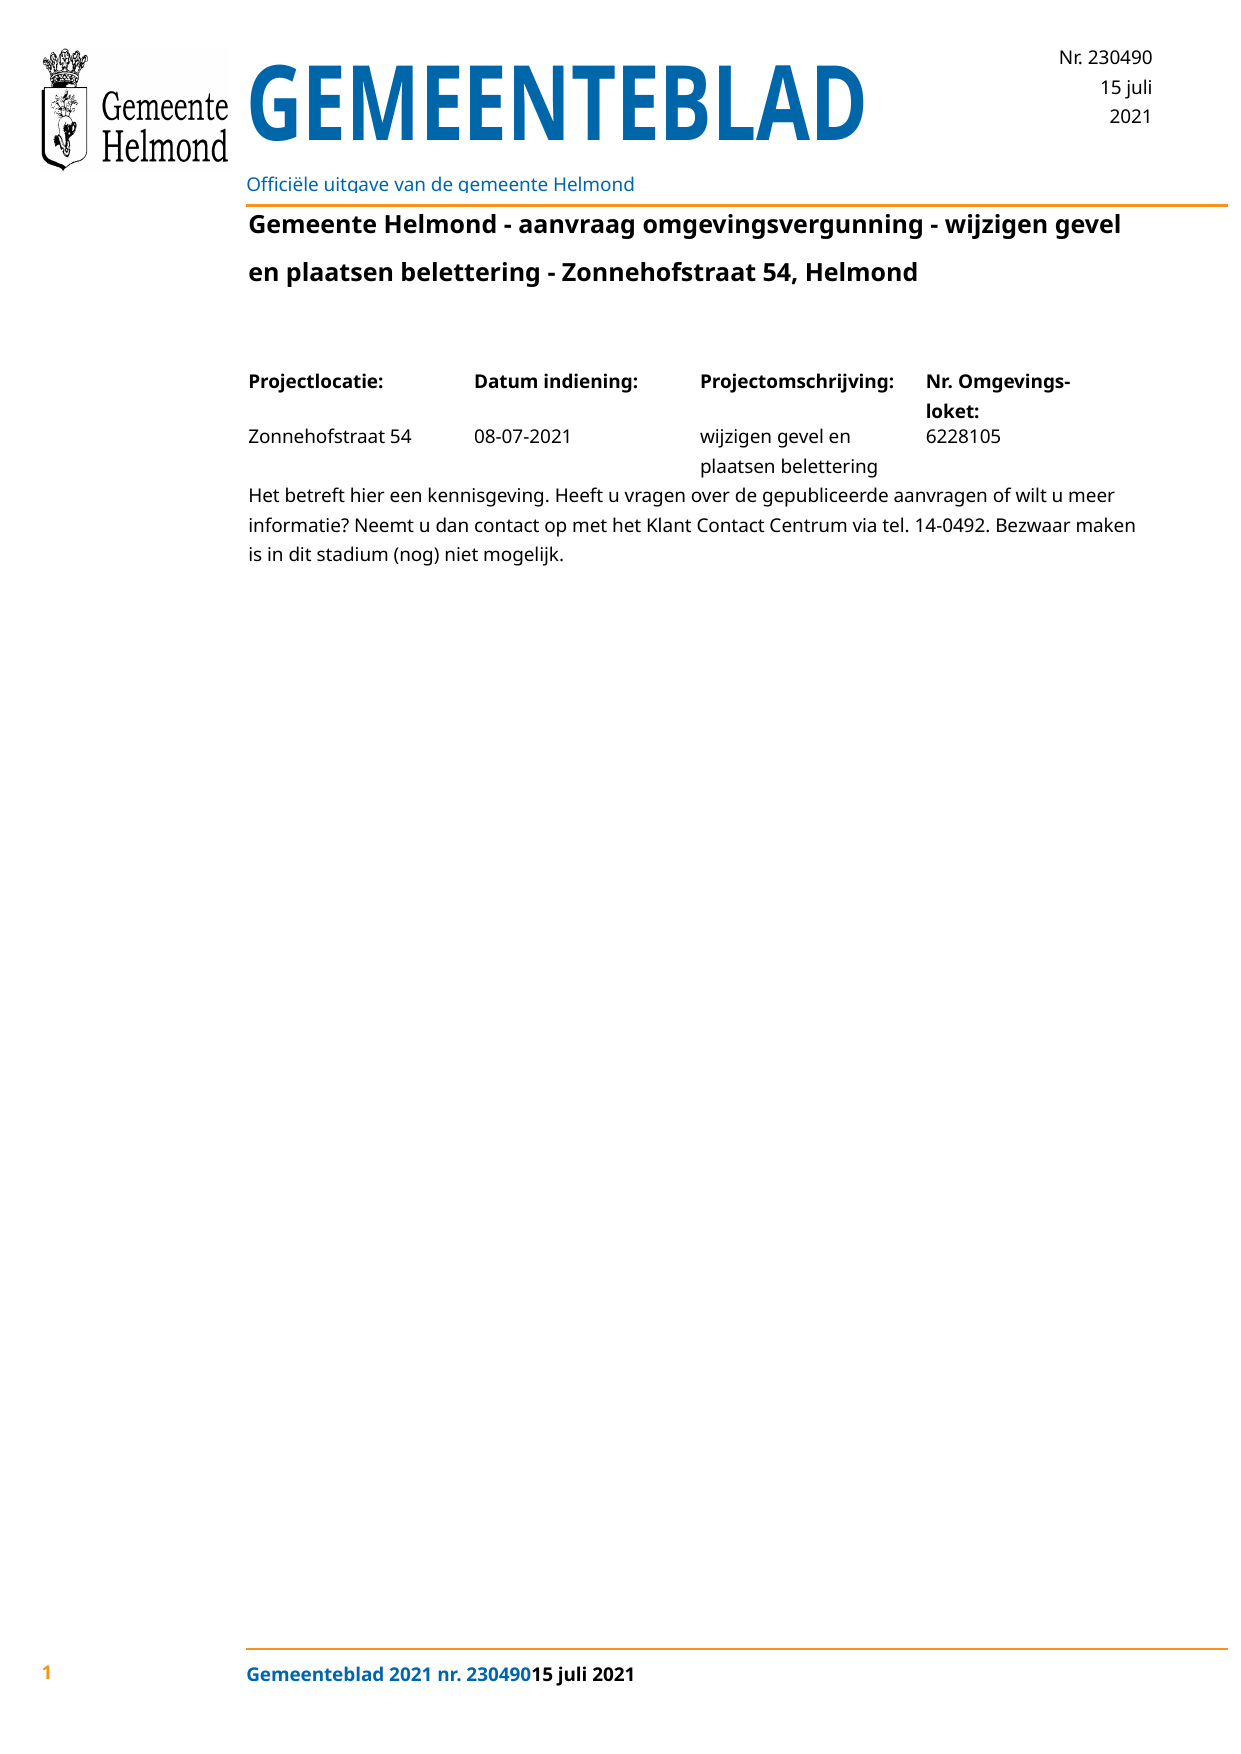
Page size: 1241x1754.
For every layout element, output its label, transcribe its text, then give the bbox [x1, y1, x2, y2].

text Gemeente Helmond - aanvraag omgevingsvergunning - wijzigen gevel en plaatsen belettering - Zonnehofstraat 54, Helmond [248, 207, 1152, 288]
picture [41, 47, 231, 172]
table_cell Zonnehofstraat 54 [248, 424, 474, 479]
text Het betreft hier een kennisgeving. Heeft u vragen over de gepubliceerde aanvragen of wilt u meer informatie? Neemt u dan contact op met het Klant Contact Centrum via tel. 14-0492. Bezwaar maken is in dit stadium (nog) niet mogelijk. [248, 482, 1152, 567]
table_header Projectomschrijving: [700, 369, 926, 424]
table_header Datum indiening: [474, 369, 700, 424]
table_cell 6228105 [926, 424, 1152, 479]
table_cell wijzigen gevel en plaatsen belettering [700, 424, 926, 479]
table_header Nr. Omgevings- loket: [926, 369, 1152, 424]
table_header Projectlocatie: [248, 369, 474, 424]
table_cell 08-07-2021 [474, 424, 700, 479]
